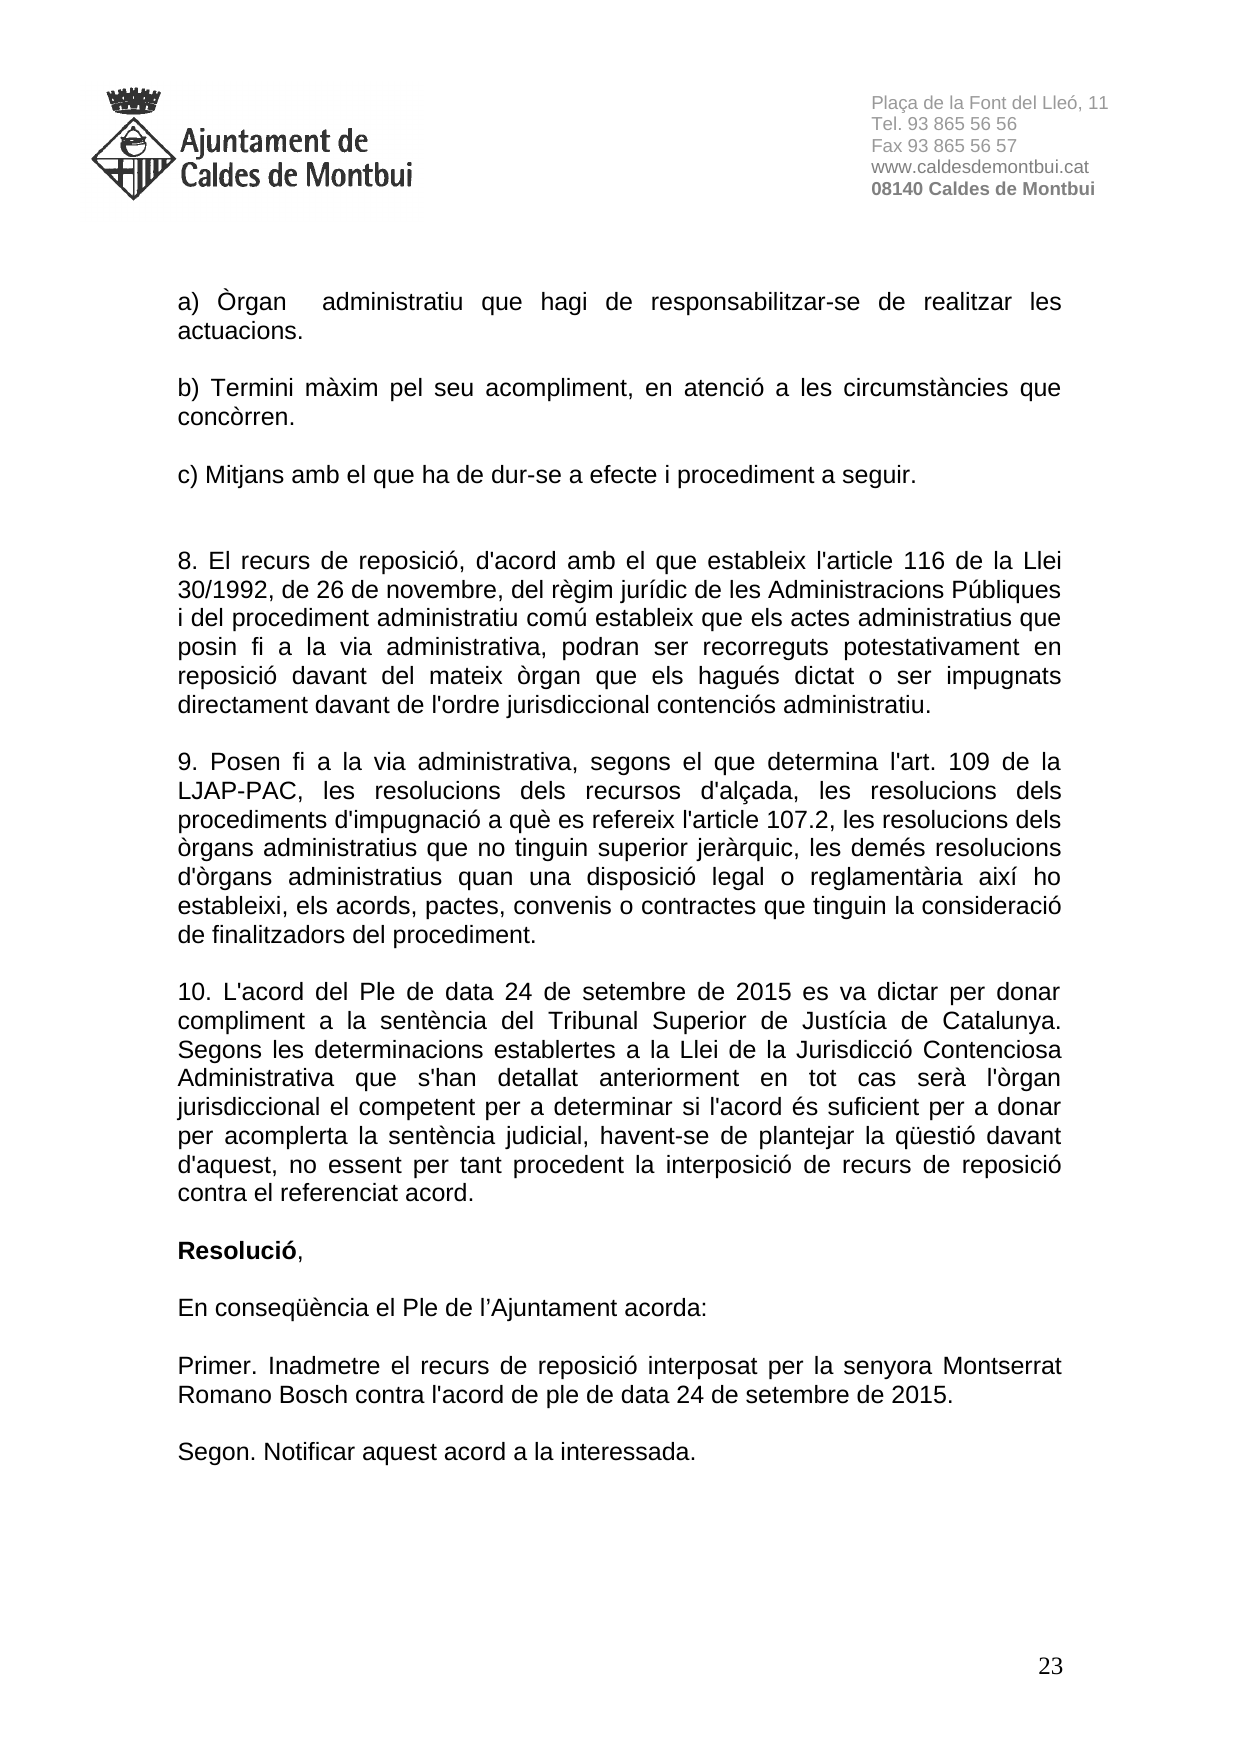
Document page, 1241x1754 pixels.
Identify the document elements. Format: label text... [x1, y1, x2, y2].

text 10. L'acord del Ple de data 24 de setembre de 2015 es va dictar per donar compliment a la sentència del Tribunal Superior de Justícia de Catalunya. Segons les determinacions establertes a la Llei de la Jurisdicció Contenciosa Administrativa que s'han detallat anteriorment en tot cas serà l'òrgan jurisdiccional el competent per a determinar si l'acord és suficient per a donar per acomplerta la sentència judicial, havent-se de plantejar la qüestió davant d'aquest, no essent per tant procedent la interposició de recurs de reposició contra el referenciat acord. [177, 977, 1063, 1207]
text 8. El recurs de reposició, d'acord amb el que estableix l'article 116 de la Llei 30/1992, de 26 de novembre, del règim jurídic de les Administracions Públiques i del procediment administratiu comú estableix que els actes administratius que posin fi a la via administrativa, podran ser recorreguts potestativament en reposició davant del mateix òrgan que els hagués dictat o ser impugnats directament davant de l'ordre jurisdiccional contenciós administratiu. [177, 546, 1063, 718]
text 9. Posen fi a la via administrativa, segons el que determina l'art. 109 de la LJAP-PAC, les resolucions dels recursos d'alçada, les resolucions dels procediments d'impugnació a què es refereix l'article 107.2, les resolucions dels òrgans administratius que no tinguin superior jeràrquic, les demés resolucions d'òrgans administratius quan una disposició legal o reglamentària així ho estableixi, els acords, pactes, convenis o contractes que tinguin la consideració de finalitzadors del procediment. [177, 747, 1063, 948]
text a) Òrgan administratiu que hagi de responsabilitzar-se de realitzar les actuacions. [177, 287, 1063, 345]
text Primer. Inadmetre el recurs de reposició interposat per la senyora Montserrat Romano Bosch contra l'acord de ple de data 24 de setembre de 2015. [177, 1351, 1063, 1408]
text En conseqüència el Ple de l’Ajuntament acorda: [177, 1293, 1063, 1322]
text Resolució, [177, 1236, 1063, 1265]
text Segon. Notificar aquest acord a la interessada. [177, 1437, 1063, 1466]
text b) Termini màxim pel seu acompliment, en atenció a les circumstàncies que concòrren. [177, 373, 1063, 431]
text c) Mitjans amb el que ha de dur-se a efecte i procediment a seguir. [177, 460, 1063, 488]
